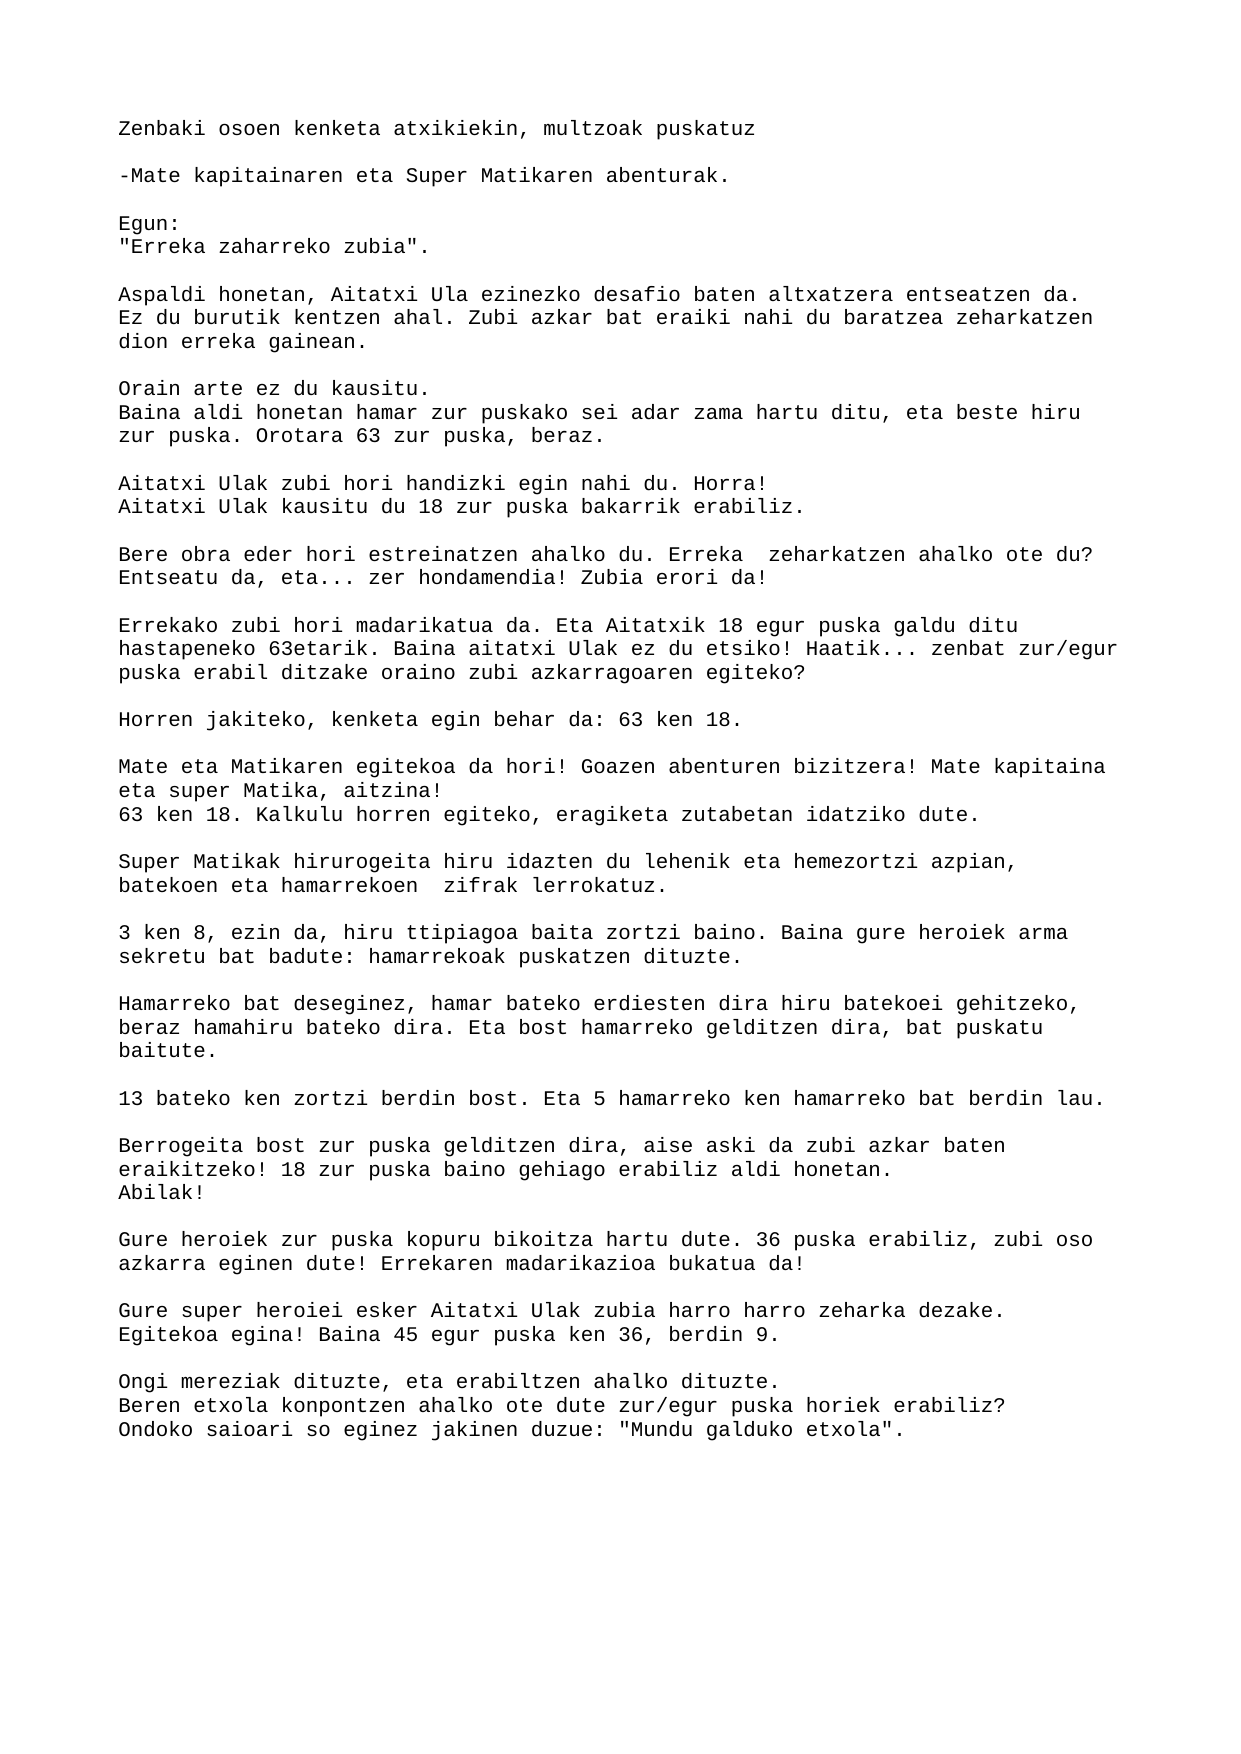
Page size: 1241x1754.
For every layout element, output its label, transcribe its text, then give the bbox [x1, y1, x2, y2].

text Beren etxola konpontzen ahalko ote dute zur/egur puska horiek erabiliz? [118, 1395, 1122, 1419]
text Egitekoa egina! Baina 45 egur puska ken 36, berdin 9. [118, 1324, 1122, 1348]
text Entseatu da, eta... zer hondamendia! Zubia erori da! [118, 567, 1122, 591]
text Aitatxi Ulak kausitu du 18 zur puska bakarrik erabiliz. [118, 496, 1122, 520]
text Errekako zubi hori madarikatua da. Eta Aitatxik 18 egur puska galdu ditu hastapeneko 63etarik. Baina aitatxi Ulak ez du etsiko! Haatik... zenbat zur/egur puska erabil ditzake oraino zubi azkarragoaren egiteko? [118, 615, 1122, 686]
text 3 ken 8, ezin da, hiru ttipiagoa baita zortzi baino. Baina gure heroiek arma sekretu bat badute: hamarrekoak puskatzen dituzte. [118, 922, 1122, 969]
text Egun: [118, 213, 1122, 236]
text batekoen eta hamarrekoen zifrak lerrokatuz. [118, 875, 1122, 898]
text 13 bateko ken zortzi berdin bost. Eta 5 hamarreko ken hamarreko bat berdin lau. [118, 1088, 1122, 1111]
text Aspaldi honetan, Aitatxi Ula ezinezko desafio baten altxatzera entseatzen da. [118, 284, 1122, 307]
text Ez du burutik kentzen ahal. Zubi azkar bat eraiki nahi du baratzea zeharkatzen dion erreka gainean. [118, 307, 1122, 354]
text Abilak! [118, 1182, 1122, 1206]
text Gure heroiek zur puska kopuru bikoitza hartu dute. 36 puska erabiliz, zubi oso azkarra eginen dute! Errekaren madarikazioa bukatua da! [118, 1229, 1122, 1277]
text Ongi mereziak dituzte, eta erabiltzen ahalko dituzte. [118, 1371, 1122, 1395]
text Aitatxi Ulak zubi hori handizki egin nahi du. Horra! [118, 473, 1122, 496]
text 63 ken 18. Kalkulu horren egiteko, eragiketa zutabetan idatziko dute. [118, 804, 1122, 827]
text -Mate kapitainaren eta Super Matikaren abenturak. [118, 165, 1122, 189]
text Orain arte ez du kausitu. [118, 378, 1122, 402]
text "Erreka zaharreko zubia". [118, 236, 1122, 260]
text Horren jakiteko, kenketa egin behar da: 63 ken 18. [118, 709, 1122, 733]
text Baina aldi honetan hamar zur puskako sei adar zama hartu ditu, eta beste hiru zur puska. Orotara 63 zur puska, beraz. [118, 402, 1122, 449]
text Mate eta Matikaren egitekoa da hori! Goazen abenturen bizitzera! Mate kapitaina eta super Matika, aitzina! [118, 757, 1122, 804]
text Gure super heroiei esker Aitatxi Ulak zubia harro harro zeharka dezake. [118, 1300, 1122, 1324]
text Ondoko saioari so eginez jakinen duzue: "Mundu galduko etxola". [118, 1419, 1122, 1442]
text Super Matikak hirurogeita hiru idazten du lehenik eta hemezortzi azpian, [118, 851, 1122, 875]
text Hamarreko bat deseginez, hamar bateko erdiesten dira hiru batekoei gehitzeko, [118, 993, 1122, 1017]
text Zenbaki osoen kenketa atxikiekin, multzoak puskatuz [118, 118, 1122, 142]
text Bere obra eder hori estreinatzen ahalko du. Erreka zeharkatzen ahalko ote du? [118, 544, 1122, 567]
text beraz hamahiru bateko dira. Eta bost hamarreko gelditzen dira, bat puskatu baitute. [118, 1017, 1122, 1064]
text Berrogeita bost zur puska gelditzen dira, aise aski da zubi azkar baten eraikitzeko! 18 zur puska baino gehiago erabiliz aldi honetan. [118, 1135, 1122, 1182]
